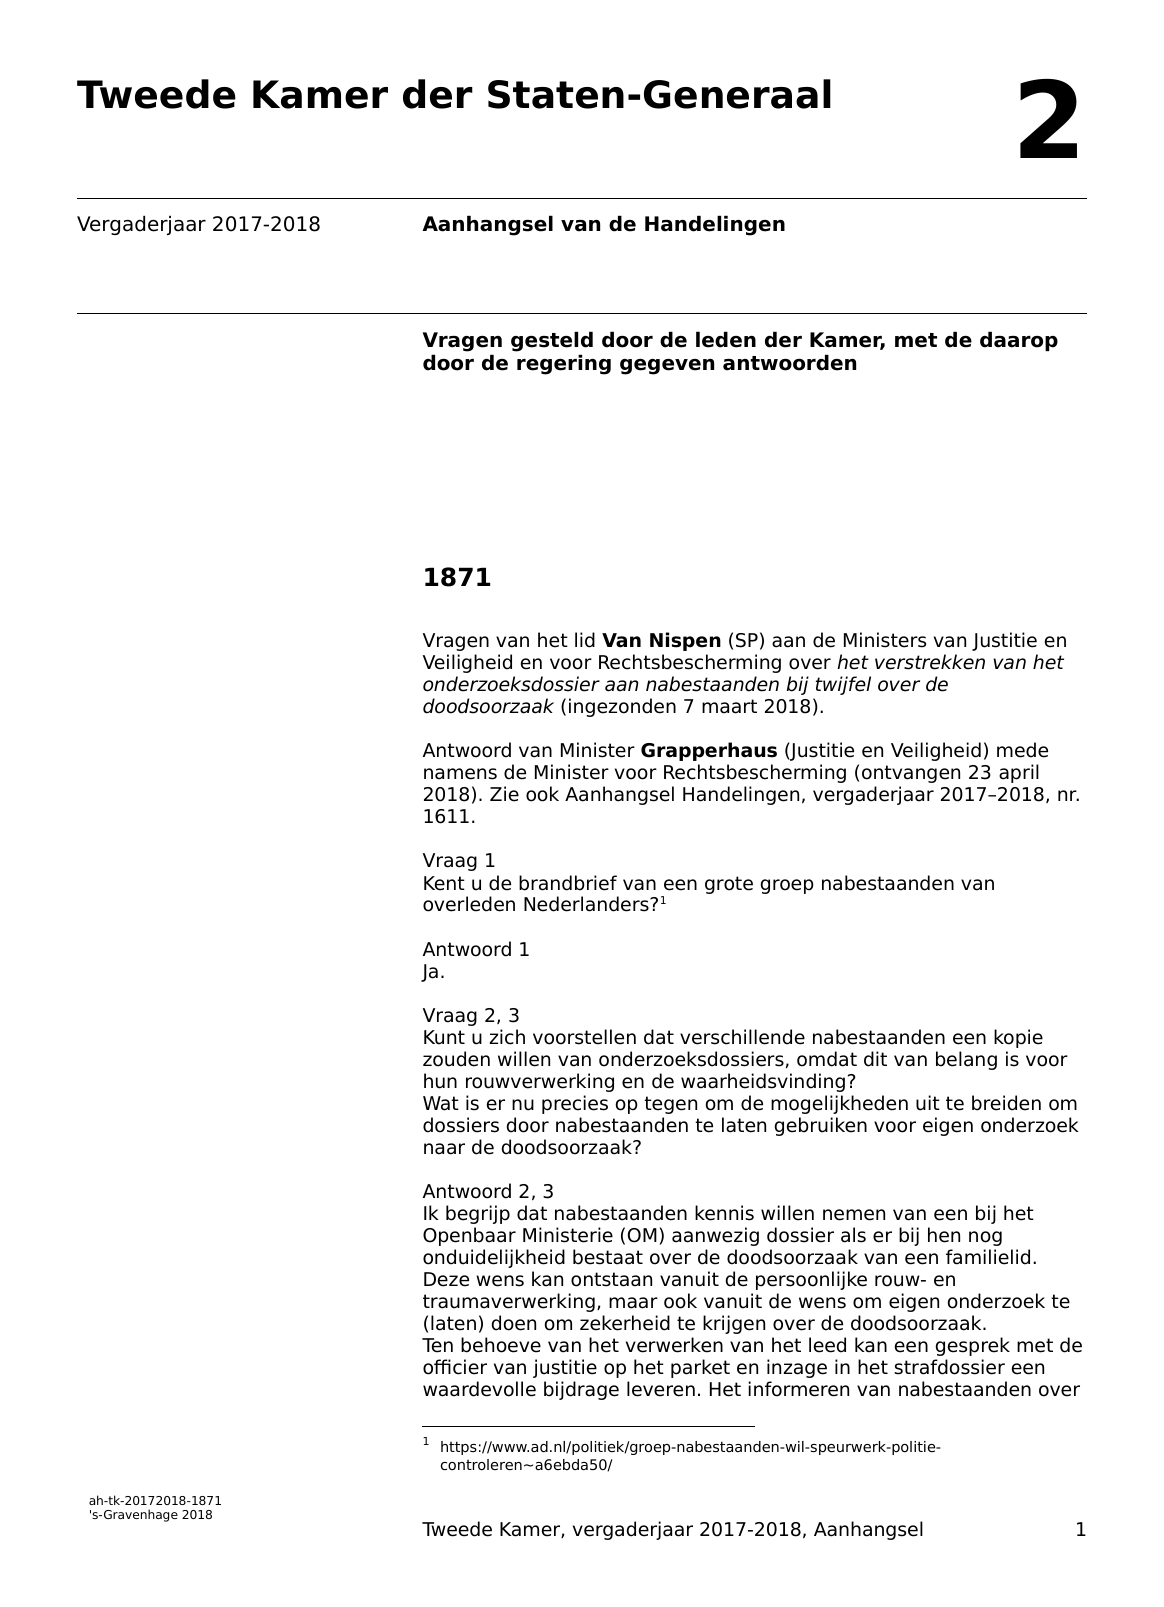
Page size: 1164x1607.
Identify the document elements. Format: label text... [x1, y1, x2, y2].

text Ik begrijp dat nabestaanden kennis willen nemen van een bij het Openbaar Ministerie (OM) aanwezig dossier als er bij hen nog onduidelijkheid bestaat over de doodsoorzaak van een familielid. Deze wens kan ontstaan vanuit de persoonlijke rouw- en traumaverwerking, maar ook vanuit de wens om eigen onderzoek te (laten) doen om zekerheid te krijgen over de doodsoorzaak. [422, 1203, 1087, 1334]
text Antwoord 1 [422, 938, 1087, 961]
text Antwoord van Minister Grapperhaus (Justitie en Veiligheid) mede namens de Minister voor Rechtsbescherming (ontvangen 23 april 2018). Zie ook Aanhangsel Handelingen, vergaderjaar 2017–2018, nr. 1611. [422, 740, 1087, 828]
text Vraag 1 [422, 850, 1087, 872]
text Kunt u zich voorstellen dat verschillende nabestaanden een kopie zouden willen van onderzoeksdossiers, omdat dit van belang is voor hun rouwverwerking en de waarheidsvinding? [422, 1027, 1087, 1093]
text Ten behoeve van het verwerken van het leed kan een gesprek met de officier van justitie op het parket en inzage in het strafdossier een waardevolle bijdrage leveren. Het informeren van nabestaanden over [422, 1334, 1087, 1401]
table_header 2 [886, 59, 1087, 198]
text 1871 [422, 563, 1087, 592]
table_header Tweede Kamer der Staten-Generaal [77, 59, 886, 198]
text Antwoord 2, 3 [422, 1181, 1087, 1203]
text https://www.ad.nl/politiek/groep-nabestaanden-wil-speurwerk-politie-controleren~a6ebda50/ [422, 1435, 1087, 1474]
text Vragen van het lid Van Nispen (SP) aan de Ministers van Justitie en Veiligheid en voor Rechtsbescherming over het verstrekken van het onderzoeksdossier aan nabestaanden bij twijfel over de doodsoorzaak (ingezonden 7 maart 2018). [422, 630, 1087, 718]
text Vraag 2, 3 [422, 1005, 1087, 1027]
text Wat is er nu precies op tegen om de mogelijkheden uit te breiden om dossiers door nabestaanden te laten gebruiken voor eigen onderzoek naar de doodsoorzaak? [422, 1093, 1087, 1158]
table_cell Vragen gesteld door de leden der Kamer, met de daarop door de regering gegeven antwoorden [422, 314, 1087, 375]
text ah-tk-20172018-1871 [88, 1494, 323, 1508]
table_cell Vergaderjaar 2017-2018 [77, 199, 422, 313]
table_cell Aanhangsel van de Handelingen [422, 199, 1087, 313]
text Kent u de brandbrief van een grote groep nabestaanden van overleden Nederlanders? [422, 872, 1087, 916]
text 's-Gravenhage 2018 [88, 1508, 323, 1522]
table_cell [77, 314, 422, 375]
text Ja. [422, 961, 1087, 982]
